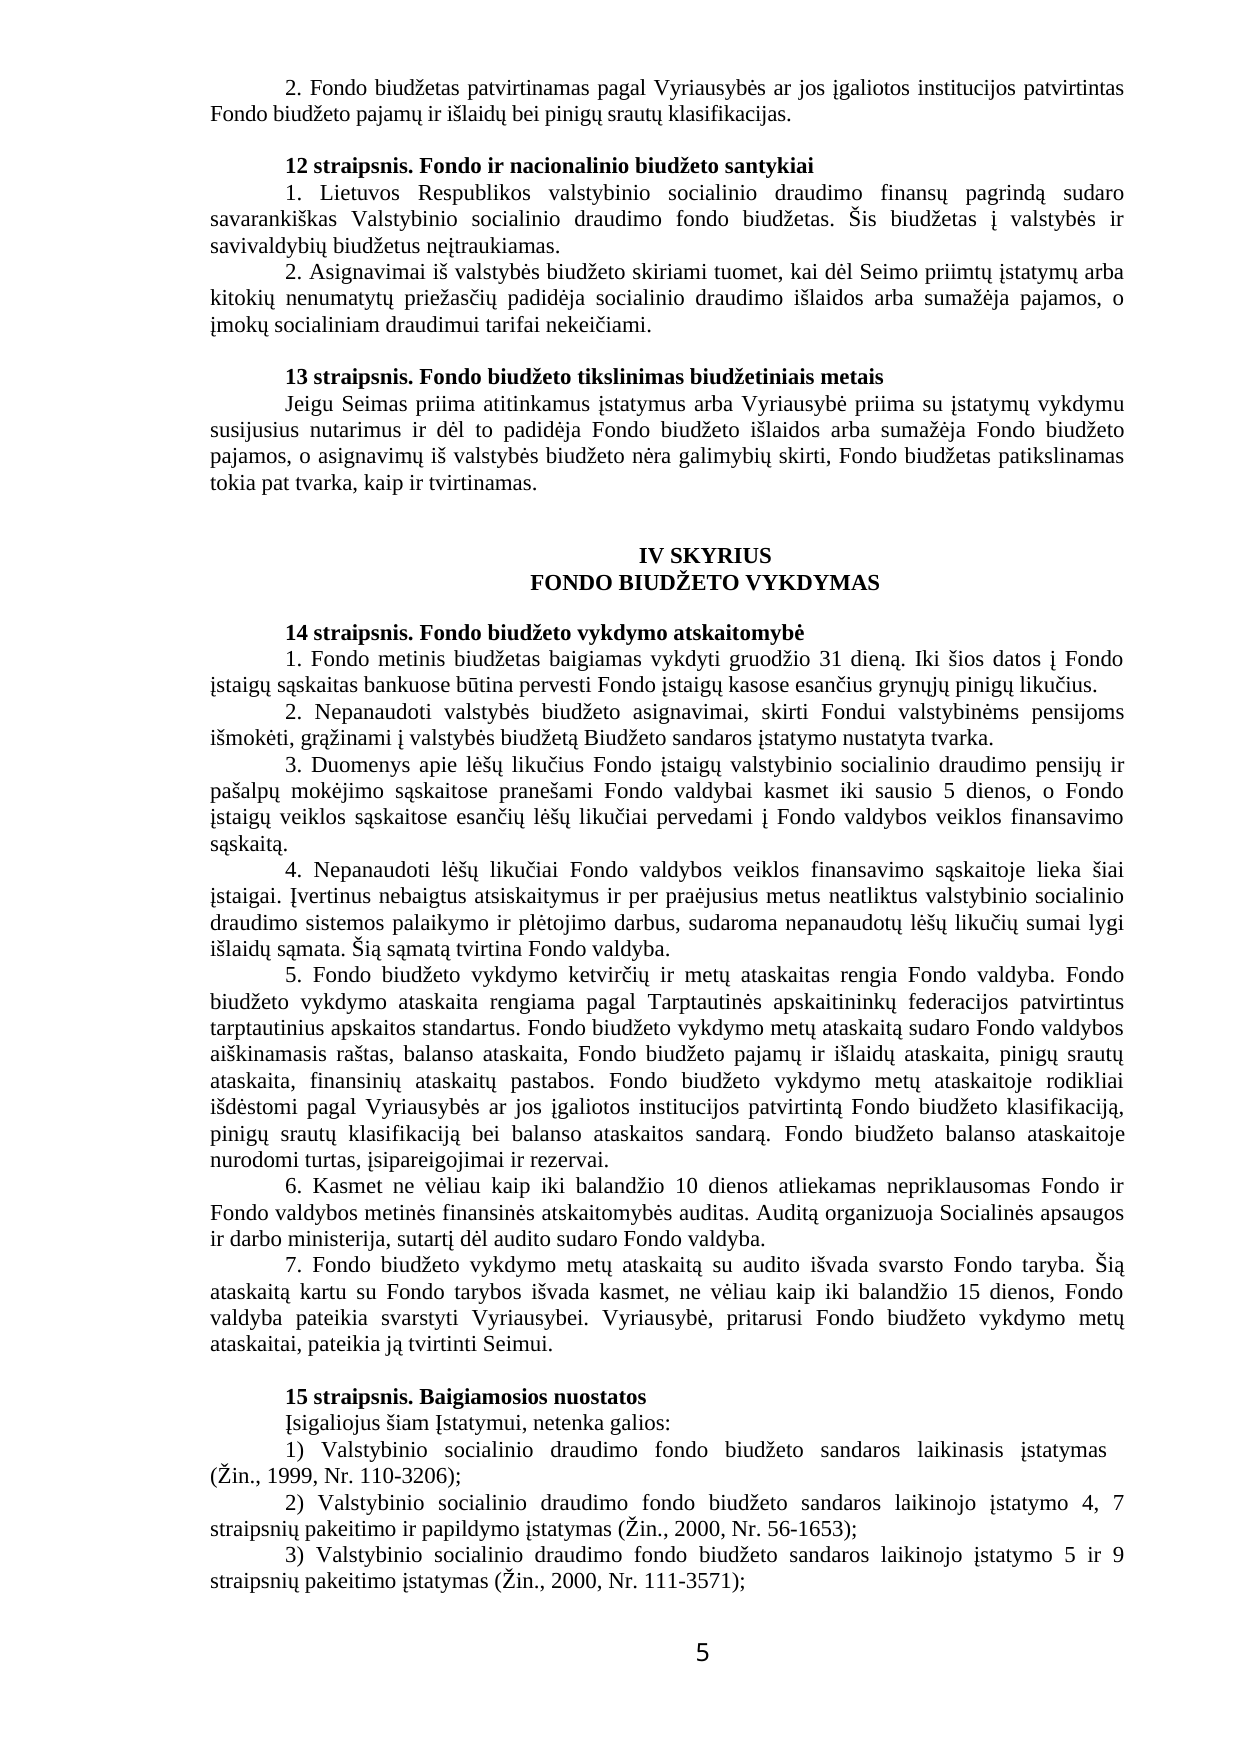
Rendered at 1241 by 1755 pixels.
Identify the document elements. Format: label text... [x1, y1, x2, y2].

text 12 straipsnis. Fondo ir nacionalinio biudžeto santykiai [210, 153, 1126, 179]
text 14 straipsnis. Fondo biudžeto vykdymo atskaitomybė [210, 619, 1126, 645]
text 2) Valstybinio socialinio draudimo fondo biudžeto sandaros laikinojo įstatymo 4, 7 straipsnių pakeitimo ir papildymo įstatymas (Žin., 2000, Nr. 56-1653); [210, 1488, 1126, 1541]
text 6. Kasmet ne vėliau kaip iki balandžio 10 dienos atliekamas nepriklausomas Fondo ir Fondo valdybos metinės finansinės atskaitomybės auditas. Auditą organizuoja Socialinės apsaugos ir darbo ministerija, sutartį dėl audito sudaro Fondo valdyba. [210, 1172, 1126, 1251]
text 2. Asignavimai iš valstybės biudžeto skiriami tuomet, kai dėl Seimo priimtų įstatymų arba kitokių nenumatytų priežasčių padidėja socialinio draudimo išlaidos arba sumažėja pajamos, o įmokų socialiniam draudimui tarifai nekeičiami. [210, 258, 1126, 337]
text 7. Fondo biudžeto vykdymo metų ataskaitą su audito išvada svarsto Fondo taryba. Šią ataskaitą kartu su Fondo tarybos išvada kasmet, ne vėliau kaip iki balandžio 15 dienos, Fondo valdyba pateikia svarstyti Vyriausybei. Vyriausybė, pritarusi Fondo biudžeto vykdymo metų ataskaitai, pateikia ją tvirtinti Seimui. [210, 1251, 1126, 1357]
text 3) Valstybinio socialinio draudimo fondo biudžeto sandaros laikinojo įstatymo 5 ir 9 straipsnių pakeitimo įstatymas (Žin., 2000, Nr. 111-3571); [210, 1541, 1126, 1594]
text 4. Nepanaudoti lėšų likučiai Fondo valdybos veiklos finansavimo sąskaitoje lieka šiai įstaigai. Įvertinus nebaigtus atsiskaitymus ir per praėjusius metus neatliktus valstybinio socialinio draudimo sistemos palaikymo ir plėtojimo darbus, sudaroma nepanaudotų lėšų likučių sumai lygi išlaidų sąmata. Šią sąmatą tvirtina Fondo valdyba. [210, 856, 1126, 961]
text 5. Fondo biudžeto vykdymo ketvirčių ir metų ataskaitas rengia Fondo valdyba. Fondo biudžeto vykdymo ataskaita rengiama pagal Tarptautinės apskaitininkų federacijos patvirtintus tarptautinius apskaitos standartus. Fondo biudžeto vykdymo metų ataskaitą sudaro Fondo valdybos aiškinamasis raštas, balanso ataskaita, Fondo biudžeto pajamų ir išlaidų ataskaita, pinigų srautų ataskaita, finansinių ataskaitų pastabos. Fondo biudžeto vykdymo metų ataskaitoje rodikliai išdėstomi pagal Vyriausybės ar jos įgaliotos institucijos patvirtintą Fondo biudžeto klasifikaciją, pinigų srautų klasifikaciją bei balanso ataskaitos sandarą. Fondo biudžeto balanso ataskaitoje nurodomi turtas, įsipareigojimai ir rezervai. [210, 961, 1126, 1172]
text 15 straipsnis. Baigiamosios nuostatos [210, 1383, 1126, 1409]
text FONDO BIUDŽETO VYKDYMAS [210, 569, 1126, 595]
text 1) Valstybinio socialinio draudimo fondo biudžeto sandaros laikinasis įstatymas (Žin., 1999, Nr. 110-3206); [210, 1436, 1126, 1488]
text 1. Fondo metinis biudžetas baigiamas vykdyti gruodžio 31 dieną. Iki šios datos į Fondo įstaigų sąskaitas bankuose būtina pervesti Fondo įstaigų kasose esančius grynųjų pinigų likučius. [210, 645, 1126, 698]
text Jeigu Seimas priima atitinkamus įstatymus arba Vyriausybė priima su įstatymų vykdymu susijusius nutarimus ir dėl to padidėja Fondo biudžeto išlaidos arba sumažėja Fondo biudžeto pajamos, o asignavimų iš valstybės biudžeto nėra galimybių skirti, Fondo biudžetas patikslinamas tokia pat tvarka, kaip ir tvirtinamas. [210, 390, 1126, 495]
text IV SKYRIUS [210, 542, 1126, 569]
text Įsigaliojus šiam Įstatymui, netenka galios: [210, 1409, 1126, 1436]
text 3. Duomenys apie lėšų likučius Fondo įstaigų valstybinio socialinio draudimo pensijų ir pašalpų mokėjimo sąskaitose pranešami Fondo valdybai kasmet iki sausio 5 dienos, o Fondo įstaigų veiklos sąskaitose esančių lėšų likučiai pervedami į Fondo valdybos veiklos finansavimo sąskaitą. [210, 751, 1126, 856]
text 13 straipsnis. Fondo biudžeto tikslinimas biudžetiniais metais [210, 363, 1126, 390]
text 2. Fondo biudžetas patvirtinamas pagal Vyriausybės ar jos įgaliotos institucijos patvirtintas Fondo biudžeto pajamų ir išlaidų bei pinigų srautų klasifikacijas. [210, 73, 1126, 126]
text 1. Lietuvos Respublikos valstybinio socialinio draudimo finansų pagrindą sudaro savarankiškas Valstybinio socialinio draudimo fondo biudžetas. Šis biudžetas į valstybės ir savivaldybių biudžetus neįtraukiamas. [210, 179, 1126, 258]
text 2. Nepanaudoti valstybės biudžeto asignavimai, skirti Fondui valstybinėms pensijoms išmokėti, grąžinami į valstybės biudžetą Biudžeto sandaros įstatymo nustatyta tvarka. [210, 698, 1126, 751]
